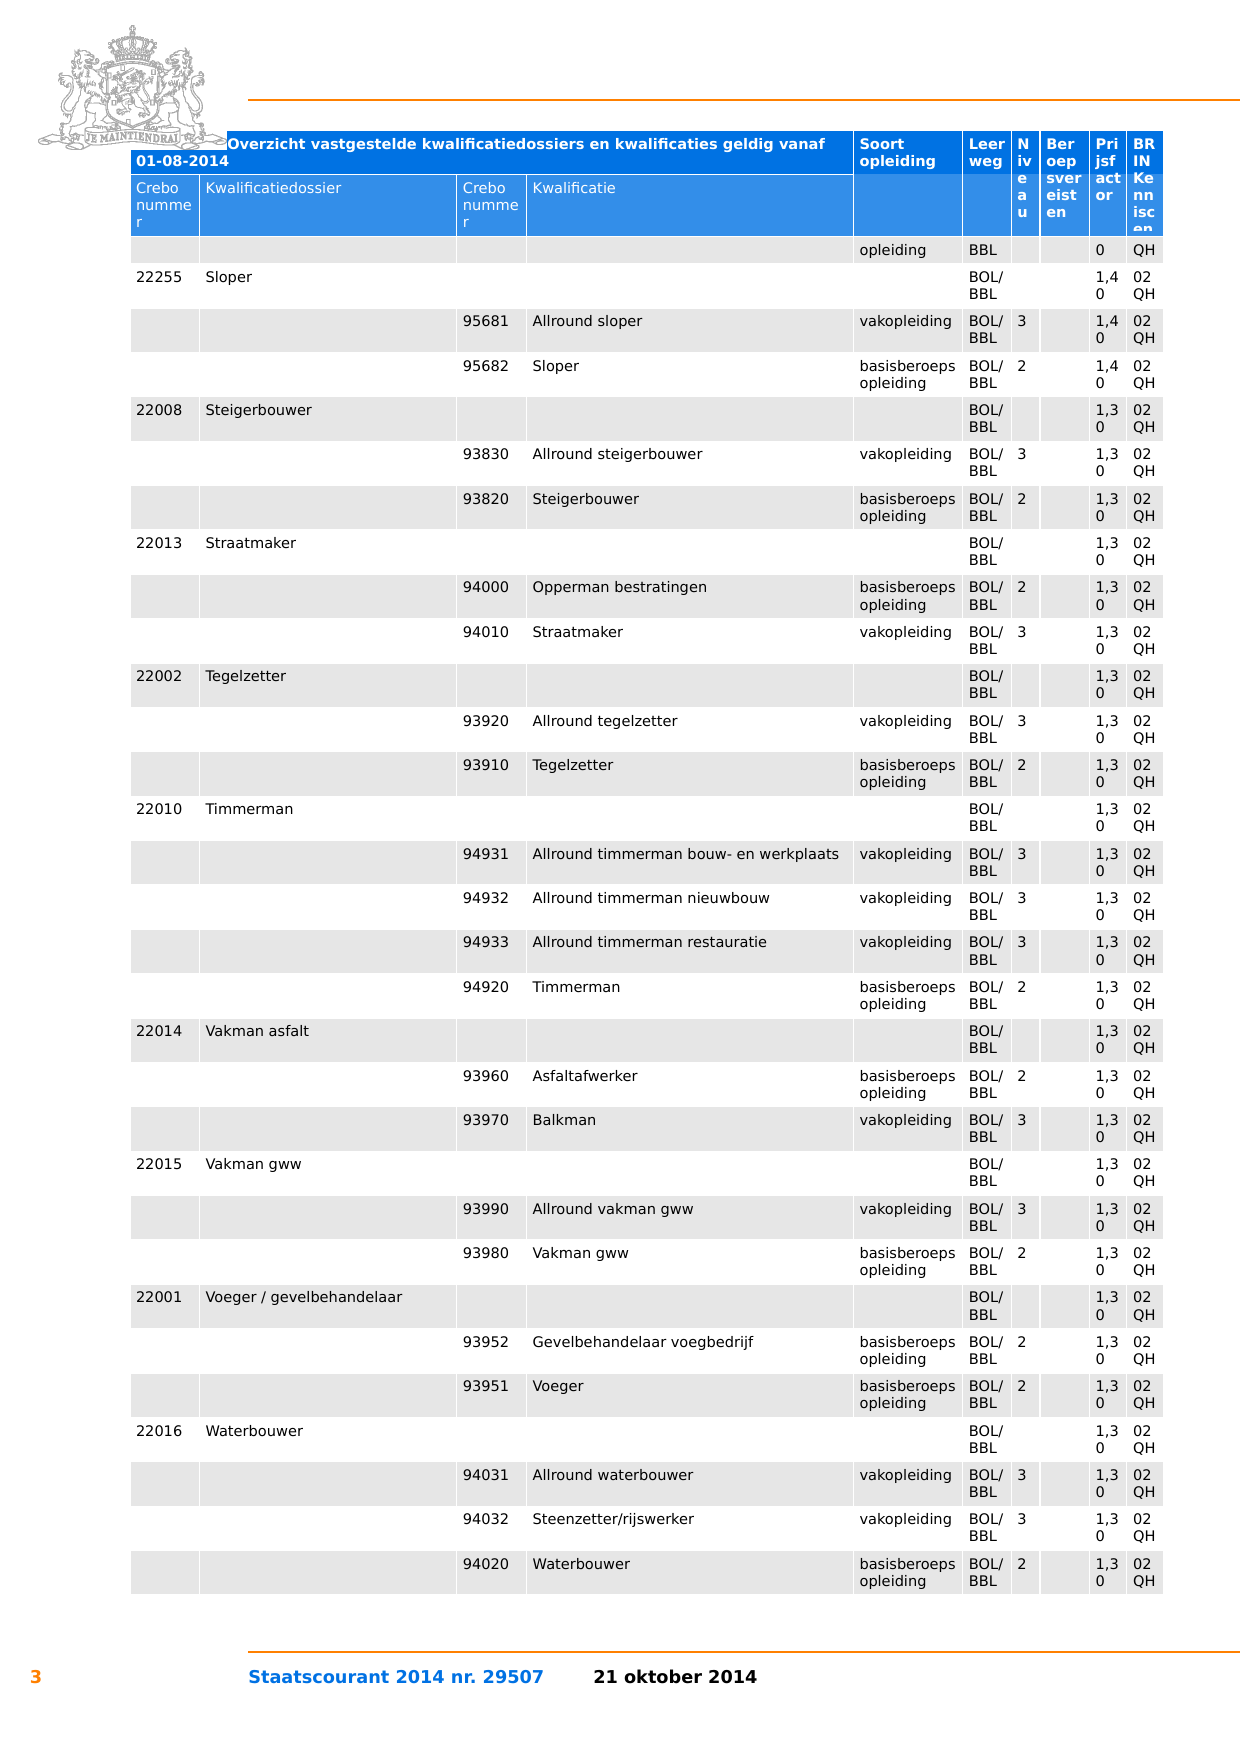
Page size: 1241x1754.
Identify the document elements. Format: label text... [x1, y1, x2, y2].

table_cell [1041, 309, 1089, 352]
table_cell [131, 486, 199, 529]
table_cell 1,40 [1090, 264, 1126, 307]
table_cell 22016 [131, 1418, 199, 1461]
table_cell 94032 [457, 1507, 526, 1550]
table_cell [527, 797, 853, 840]
table_cell [200, 1462, 456, 1506]
table_cell 3 [1012, 1107, 1039, 1151]
table_cell [1041, 353, 1089, 396]
table_cell [527, 237, 853, 263]
table_cell Vakman gww [527, 1240, 853, 1284]
table_cell Tegelzetter [527, 752, 853, 796]
table_cell BOL/BBL [963, 1507, 1011, 1550]
table_cell basisberoepsopleiding [854, 575, 962, 618]
table_cell 1,30 [1090, 885, 1126, 929]
table_cell Waterbouwer [200, 1418, 456, 1461]
table_cell 93990 [457, 1196, 526, 1239]
table_cell Allround vakman gww [527, 1196, 853, 1239]
table_cell 02QH [1127, 575, 1163, 618]
table_cell Steenzetter/rijswerker [527, 1507, 853, 1550]
table_cell Opperman bestratingen [527, 575, 853, 618]
table_cell BOL/BBL [963, 1107, 1011, 1151]
table_cell BOL/BBL [963, 930, 1011, 973]
table_cell [1041, 1240, 1089, 1284]
table_cell 02QH [1127, 752, 1163, 796]
table_header Beroepsvereisten [1041, 131, 1089, 174]
table_cell [1041, 1462, 1089, 1506]
table_cell Asfaltafwerker [527, 1063, 853, 1106]
table_cell 1,30 [1090, 841, 1126, 884]
table_cell [131, 309, 199, 352]
table_cell 02QH [1127, 974, 1163, 1017]
table_cell [200, 1240, 456, 1284]
table_cell 1,30 [1090, 1107, 1126, 1151]
table_cell 02QH [1127, 708, 1163, 751]
table_cell BOL/BBL [963, 530, 1011, 574]
table_cell 1,30 [1090, 1551, 1126, 1594]
table_cell 02QH [1127, 1462, 1163, 1506]
table_cell vakopleiding [854, 1462, 962, 1506]
table_cell 1,30 [1090, 1462, 1126, 1506]
table_cell 94020 [457, 1551, 526, 1594]
table_cell 93970 [457, 1107, 526, 1151]
table_cell 02QH [1127, 353, 1163, 396]
table_cell 02QH [1127, 1507, 1163, 1550]
table_cell [527, 664, 853, 707]
table_cell 22015 [131, 1152, 199, 1195]
table_cell 94031 [457, 1462, 526, 1506]
table_cell [527, 1019, 853, 1062]
table_cell Crebo nummer [131, 175, 199, 236]
table_cell 22001 [131, 1285, 199, 1328]
table_cell 1,30 [1090, 619, 1126, 662]
table_cell [1041, 1196, 1089, 1239]
table_cell 1,30 [1090, 1240, 1126, 1284]
table_cell [131, 1240, 199, 1284]
table_cell basisberoepsopleiding [854, 974, 962, 1017]
table_cell [1041, 1507, 1089, 1550]
table_cell [200, 1329, 456, 1372]
table_cell [1041, 442, 1089, 485]
table_cell [200, 237, 456, 263]
table_cell Straatmaker [527, 619, 853, 662]
table_cell 1,40 [1090, 353, 1126, 396]
table_cell 2 [1012, 1374, 1039, 1417]
table_cell [854, 1019, 962, 1062]
table_cell [131, 974, 199, 1017]
table_cell [131, 841, 199, 884]
table_cell [200, 1196, 456, 1239]
table_cell BOL/BBL [963, 1551, 1011, 1594]
table_cell Straatmaker [200, 530, 456, 574]
table_cell [131, 1329, 199, 1372]
table_cell BOL/BBL [963, 619, 1011, 662]
table_cell [1012, 1019, 1039, 1062]
table_cell 02QH [1127, 1418, 1163, 1461]
table_cell vakopleiding [854, 309, 962, 352]
table_cell [1012, 1418, 1039, 1461]
table_cell BOL/BBL [963, 353, 1011, 396]
table_cell [131, 237, 199, 263]
table_cell [1041, 797, 1089, 840]
table_cell [131, 752, 199, 796]
table_cell [200, 486, 456, 529]
table_cell [527, 397, 853, 441]
table_cell 1,30 [1090, 1196, 1126, 1239]
table_cell [854, 264, 962, 307]
table_cell [200, 752, 456, 796]
table_cell 02QH [1127, 1196, 1163, 1239]
table_cell Voeger [527, 1374, 853, 1417]
table_cell 93830 [457, 442, 526, 485]
table_cell basisberoepsopleiding [854, 1329, 962, 1372]
table_cell vakopleiding [854, 1507, 962, 1550]
table_cell basisberoepsopleiding [854, 752, 962, 796]
table_cell 3 [1012, 930, 1039, 973]
table_cell [1041, 1329, 1089, 1372]
table_cell [457, 1285, 526, 1328]
table_cell [854, 797, 962, 840]
table_cell [131, 1063, 199, 1106]
picture [38, 25, 227, 150]
table_cell 1,30 [1090, 530, 1126, 574]
table_cell [1041, 1551, 1089, 1594]
table_cell [1041, 1063, 1089, 1106]
table_cell 2 [1012, 353, 1039, 396]
table_cell vakopleiding [854, 708, 962, 751]
table_cell [527, 530, 853, 574]
table_cell 95681 [457, 309, 526, 352]
table_cell Timmerman [200, 797, 456, 840]
table_cell Crebo nummer [457, 175, 526, 236]
table_cell 1,30 [1090, 486, 1126, 529]
table_cell vakopleiding [854, 885, 962, 929]
table_cell Timmerman [527, 974, 853, 1017]
table_cell [457, 397, 526, 441]
table_cell BOL/BBL [963, 841, 1011, 884]
table_cell [200, 442, 456, 485]
table_cell 1,30 [1090, 1507, 1126, 1550]
table_cell Balkman [527, 1107, 853, 1151]
table_cell 02QH [1127, 619, 1163, 662]
table_cell 02QH [1127, 1374, 1163, 1417]
table_cell [200, 930, 456, 973]
table_cell [457, 1418, 526, 1461]
table_cell 1,30 [1090, 930, 1126, 973]
table_cell [854, 530, 962, 574]
table_cell Allround timmerman bouw- en werkplaats [527, 841, 853, 884]
table_cell 1,30 [1090, 797, 1126, 840]
table_cell 1,30 [1090, 1285, 1126, 1328]
table_cell [1041, 1374, 1089, 1417]
table_cell 1,30 [1090, 1418, 1126, 1461]
table_cell [1041, 530, 1089, 574]
table_cell Allround sloper [527, 309, 853, 352]
table_cell 2 [1012, 1551, 1039, 1594]
table_cell [527, 264, 853, 307]
table_cell [457, 664, 526, 707]
table_cell [200, 309, 456, 352]
table_cell [1012, 397, 1039, 441]
table_cell Allround timmerman nieuwbouw [527, 885, 853, 929]
table_cell [527, 1152, 853, 1195]
table_cell [527, 1418, 853, 1461]
table_cell 02QH [1127, 264, 1163, 307]
table_cell [457, 1019, 526, 1062]
table_cell [200, 1507, 456, 1550]
table_cell 1,30 [1090, 664, 1126, 707]
table_cell [457, 237, 526, 263]
table_cell 1,30 [1090, 1063, 1126, 1106]
table_cell 02QH [1127, 486, 1163, 529]
table_cell 02QH [1127, 1107, 1163, 1151]
table_cell [457, 797, 526, 840]
table_cell 1,30 [1090, 442, 1126, 485]
table_cell Sloper [200, 264, 456, 307]
table_cell BOL/BBL [963, 797, 1011, 840]
table_cell BOL/BBL [963, 1329, 1011, 1372]
table_cell 22010 [131, 797, 199, 840]
table_cell basisberoepsopleiding [854, 486, 962, 529]
table_cell BOL/BBL [963, 1462, 1011, 1506]
table_cell [854, 1285, 962, 1328]
table_cell 1,40 [1090, 309, 1126, 352]
table_cell 02QH [1127, 841, 1163, 884]
table_cell vakopleiding [854, 930, 962, 973]
table_cell 1,30 [1090, 1019, 1126, 1062]
table_cell 02QH [1127, 664, 1163, 707]
table_cell 02QH [1127, 530, 1163, 574]
table_cell 2 [1012, 486, 1039, 529]
table_cell 2 [1012, 1240, 1039, 1284]
table_cell [1041, 1107, 1089, 1151]
table_cell QH [1127, 237, 1163, 263]
table_cell basisberoepsopleiding [854, 1063, 962, 1106]
table_cell 93952 [457, 1329, 526, 1372]
table_cell [1041, 397, 1089, 441]
table_cell 2 [1012, 1063, 1039, 1106]
table_cell Vakman asfalt [200, 1019, 456, 1062]
table_cell [1041, 885, 1089, 929]
table_cell 02QH [1127, 797, 1163, 840]
table_cell Sloper [527, 353, 853, 396]
table_cell 3 [1012, 619, 1039, 662]
table_cell 1,30 [1090, 708, 1126, 751]
table_cell BOL/BBL [963, 309, 1011, 352]
table_cell 02QH [1127, 1285, 1163, 1328]
table_cell Allround waterbouwer [527, 1462, 853, 1506]
table_cell [200, 1107, 456, 1151]
table_cell BOL/BBL [963, 752, 1011, 796]
table_cell 22008 [131, 397, 199, 441]
table_cell [200, 619, 456, 662]
table_cell [200, 974, 456, 1017]
table_cell [1012, 264, 1039, 307]
table_cell BOL/BBL [963, 486, 1011, 529]
table_header Prijsfactor [1090, 131, 1126, 174]
table_cell [457, 1152, 526, 1195]
table_cell Vakman gww [200, 1152, 456, 1195]
table_cell [854, 397, 962, 441]
table_cell BOL/BBL [963, 264, 1011, 307]
table_cell 94932 [457, 885, 526, 929]
table_cell [1012, 237, 1039, 263]
table_cell BOL/BBL [963, 708, 1011, 751]
table_header Leerweg [963, 131, 1011, 174]
table_cell basisberoepsopleiding [854, 353, 962, 396]
table_cell 3 [1012, 1196, 1039, 1239]
table_cell 93951 [457, 1374, 526, 1417]
table_cell [1012, 1285, 1039, 1328]
table_cell BOL/BBL [963, 442, 1011, 485]
table_cell 02QH [1127, 1329, 1163, 1372]
table_cell Steigerbouwer [527, 486, 853, 529]
table_cell [1041, 264, 1089, 307]
table_cell 2 [1012, 575, 1039, 618]
table_cell 2 [1012, 1329, 1039, 1372]
table_cell [131, 885, 199, 929]
table_cell 22013 [131, 530, 199, 574]
table_cell 02QH [1127, 1240, 1163, 1284]
table_cell Gevelbehandelaar voegbedrijf [527, 1329, 853, 1372]
table_cell 02QH [1127, 930, 1163, 973]
table_cell 1,30 [1090, 1329, 1126, 1372]
table_cell [131, 1374, 199, 1417]
table_cell 02QH [1127, 1063, 1163, 1106]
table_cell 22002 [131, 664, 199, 707]
table_cell 22014 [131, 1019, 199, 1062]
table_cell 94920 [457, 974, 526, 1017]
table_cell BOL/BBL [963, 1152, 1011, 1195]
table_cell [1041, 237, 1089, 263]
table_cell 02QH [1127, 1551, 1163, 1594]
table_cell basisberoepsopleiding [854, 1374, 962, 1417]
table_cell 1,30 [1090, 1152, 1126, 1195]
table_cell vakopleiding [854, 442, 962, 485]
table_header Overzicht vastgestelde kwalificatiedossiers en kwalificaties geldig vanaf 01-08-2014 [131, 131, 853, 174]
table_cell [1041, 1418, 1089, 1461]
table_cell BOL/BBL [963, 397, 1011, 441]
table_cell Steigerbouwer [200, 397, 456, 441]
table_cell 1,30 [1090, 575, 1126, 618]
table_cell BOL/BBL [963, 885, 1011, 929]
table_cell 3 [1012, 309, 1039, 352]
table_cell 2 [1012, 974, 1039, 1017]
table_cell 93910 [457, 752, 526, 796]
table_cell vakopleiding [854, 841, 962, 884]
table_cell 2 [1012, 752, 1039, 796]
table_cell [854, 1418, 962, 1461]
table_cell BOL/BBL [963, 664, 1011, 707]
table_cell 3 [1012, 708, 1039, 751]
table_cell 1,30 [1090, 752, 1126, 796]
table_cell 3 [1012, 841, 1039, 884]
table_cell BOL/BBL [963, 1196, 1011, 1239]
table_cell 1,30 [1090, 397, 1126, 441]
table_cell [1041, 1019, 1089, 1062]
table_cell 1,30 [1090, 1374, 1126, 1417]
table_cell [131, 353, 199, 396]
table_cell [131, 442, 199, 485]
table_cell 94000 [457, 575, 526, 618]
table_cell [200, 1063, 456, 1106]
table_cell [200, 1374, 456, 1417]
table_cell [1041, 575, 1089, 618]
table_cell [131, 1107, 199, 1151]
table_cell 3 [1012, 1507, 1039, 1550]
table_cell BOL/BBL [963, 1418, 1011, 1461]
table_cell 02QH [1127, 309, 1163, 352]
table_cell 93820 [457, 486, 526, 529]
table_cell [457, 530, 526, 574]
table_cell BOL/BBL [963, 1063, 1011, 1106]
table_header Soort opleiding [854, 131, 962, 174]
table_cell [200, 885, 456, 929]
table_cell 1,30 [1090, 974, 1126, 1017]
table_cell Kwalificatie [527, 175, 853, 236]
table_cell [1041, 708, 1089, 751]
table_cell [131, 708, 199, 751]
table_cell vakopleiding [854, 1107, 962, 1151]
table_header Niveau [1012, 131, 1039, 174]
table_cell BOL/BBL [963, 575, 1011, 618]
table_cell [131, 1551, 199, 1594]
table_cell vakopleiding [854, 619, 962, 662]
table_cell 93980 [457, 1240, 526, 1284]
table_cell [200, 353, 456, 396]
table_cell [1012, 530, 1039, 574]
table_cell [131, 619, 199, 662]
table_cell [1012, 1152, 1039, 1195]
table_cell [1041, 930, 1089, 973]
table_cell Allround tegelzetter [527, 708, 853, 751]
table_cell 02QH [1127, 397, 1163, 441]
table_cell [457, 264, 526, 307]
table_cell Tegelzetter [200, 664, 456, 707]
table_cell opleiding [854, 237, 962, 263]
table_cell [131, 575, 199, 618]
table_cell [1012, 797, 1039, 840]
table_cell [1041, 486, 1089, 529]
table_cell [131, 930, 199, 973]
table_cell 0 [1090, 237, 1126, 263]
table_cell Voeger / gevelbehandelaar [200, 1285, 456, 1328]
table_cell basisberoepsopleiding [854, 1240, 962, 1284]
table_cell [200, 841, 456, 884]
table_cell [1041, 752, 1089, 796]
table_cell Allround timmerman restauratie [527, 930, 853, 973]
table_cell 3 [1012, 885, 1039, 929]
table_cell [1041, 1152, 1089, 1195]
table_cell 22255 [131, 264, 199, 307]
table_cell [131, 1196, 199, 1239]
table_cell [1041, 619, 1089, 662]
table_cell Allround steigerbouwer [527, 442, 853, 485]
table_cell BOL/BBL [963, 1019, 1011, 1062]
table_cell BOL/BBL [963, 1374, 1011, 1417]
table_cell 02QH [1127, 1019, 1163, 1062]
table_cell [1041, 974, 1089, 1017]
table_cell 94933 [457, 930, 526, 973]
table_cell [1041, 1285, 1089, 1328]
table_cell 3 [1012, 442, 1039, 485]
table_cell vakopleiding [854, 1196, 962, 1239]
table_cell [854, 1152, 962, 1195]
table_cell [1012, 664, 1039, 707]
table_cell 94931 [457, 841, 526, 884]
table_cell 02QH [1127, 885, 1163, 929]
table_header BRIN Kenniscentrum [1127, 131, 1163, 174]
table_cell [1041, 664, 1089, 707]
table_cell 02QH [1127, 1152, 1163, 1195]
table_cell BBL [963, 237, 1011, 263]
table_cell [200, 575, 456, 618]
table_cell 95682 [457, 353, 526, 396]
table_cell [131, 1462, 199, 1506]
table_cell [854, 664, 962, 707]
table_cell BOL/BBL [963, 1285, 1011, 1328]
table_cell Kwalificatiedossier [200, 175, 456, 236]
table_cell Waterbouwer [527, 1551, 853, 1594]
table_cell 93960 [457, 1063, 526, 1106]
table_cell BOL/BBL [963, 974, 1011, 1017]
table_cell [131, 1507, 199, 1550]
table_cell basisberoepsopleiding [854, 1551, 962, 1594]
table_cell BOL/BBL [963, 1240, 1011, 1284]
table_cell [200, 708, 456, 751]
table_cell 94010 [457, 619, 526, 662]
table_cell 3 [1012, 1462, 1039, 1506]
table_cell 93920 [457, 708, 526, 751]
table_cell [200, 1551, 456, 1594]
table_cell [527, 1285, 853, 1328]
table_cell 02QH [1127, 442, 1163, 485]
table_cell [1041, 841, 1089, 884]
